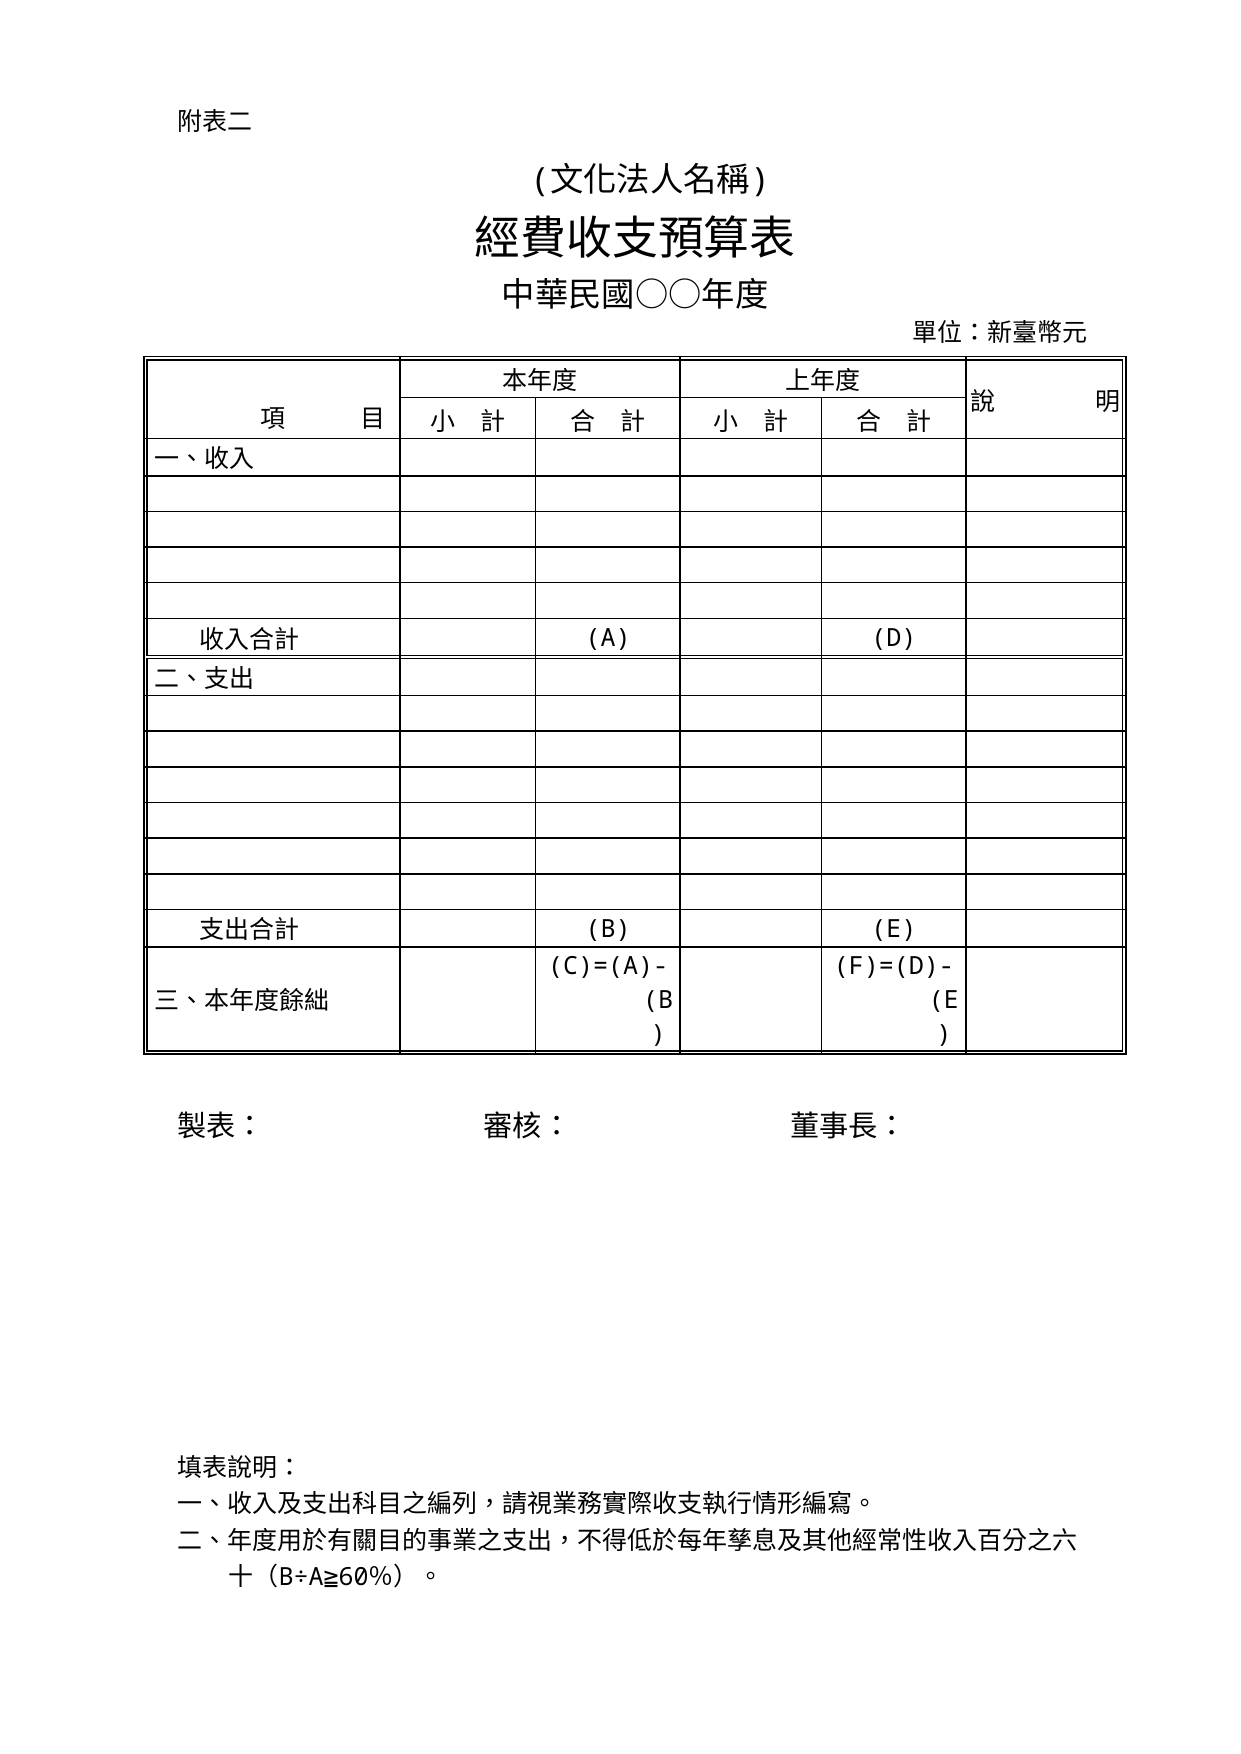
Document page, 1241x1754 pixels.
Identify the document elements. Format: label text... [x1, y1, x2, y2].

table_cell 二、支出 [148, 659, 399, 695]
table_header 上年度 [681, 361, 965, 397]
table_cell [822, 512, 965, 546]
table_cell [967, 948, 1122, 1050]
table_cell [822, 768, 965, 802]
table_cell 合 計 [822, 398, 965, 438]
table_cell [536, 583, 679, 617]
table_cell [536, 768, 679, 802]
table_cell [967, 512, 1122, 546]
text (文化法人名稱) [177, 153, 1122, 202]
table_cell [967, 583, 1122, 617]
table_header 項 目 [148, 361, 399, 438]
table_cell [401, 548, 535, 582]
table_cell [967, 548, 1122, 582]
table_cell [822, 875, 965, 908]
table_cell [967, 732, 1122, 766]
table_cell [681, 839, 821, 873]
table_cell [401, 477, 535, 511]
table_cell [536, 732, 679, 766]
table_cell 小 計 [681, 398, 821, 438]
table_cell (C)=(A)-(B) [536, 948, 679, 1050]
text 附表二 [177, 89, 1092, 141]
table_cell [822, 477, 965, 511]
table_cell [401, 803, 535, 837]
table_cell [967, 696, 1122, 730]
table_cell [536, 439, 679, 475]
table_cell (E) [822, 910, 965, 946]
table_cell [401, 732, 535, 766]
table_cell [148, 696, 399, 730]
table_cell [148, 548, 399, 582]
table_cell (D) [822, 619, 965, 655]
table_cell [967, 659, 1122, 695]
table_cell [148, 768, 399, 802]
table_cell [148, 732, 399, 766]
table_cell [536, 696, 679, 730]
table_cell [401, 768, 535, 802]
table_cell [822, 803, 965, 837]
text 二、年度用於有關目的事業之支出，不得低於每年孳息及其他經常性收入百分之六十（B÷A≧60％）。 [177, 1520, 1092, 1593]
table_cell 三、本年度餘絀 [148, 948, 399, 1050]
table_cell [401, 439, 535, 475]
table_cell [536, 548, 679, 582]
table_cell [401, 839, 535, 873]
table_cell 合 計 [536, 398, 679, 438]
table_cell [967, 619, 1122, 655]
table_header 說 明 [967, 361, 1122, 438]
text 中華民國○○年度 [177, 268, 1092, 316]
table_cell [148, 839, 399, 873]
table_cell [681, 619, 821, 655]
table_cell [822, 659, 965, 695]
table_cell [822, 583, 965, 617]
table_cell [822, 696, 965, 730]
table_cell 小 計 [401, 398, 535, 438]
table_cell [401, 512, 535, 546]
table_cell [536, 875, 679, 908]
table_cell [401, 875, 535, 908]
table_cell (B) [536, 910, 679, 946]
table_cell [536, 659, 679, 695]
table_cell [681, 583, 821, 617]
table_cell [822, 439, 965, 475]
table_cell [681, 732, 821, 766]
table_cell [401, 583, 535, 617]
table_cell [822, 548, 965, 582]
table_cell (F)=(D)-(E) [822, 948, 965, 1050]
text 單位：新臺幣元 [177, 316, 1087, 347]
table_cell [967, 803, 1122, 837]
table_cell [401, 696, 535, 730]
table_cell [401, 659, 535, 695]
table_cell [681, 659, 821, 695]
table_cell [148, 477, 399, 511]
table_cell [681, 439, 821, 475]
table_cell [681, 948, 821, 1050]
table_cell [681, 696, 821, 730]
table_cell [681, 910, 821, 946]
table_cell [822, 732, 965, 766]
table_cell [148, 803, 399, 837]
table_cell [148, 875, 399, 908]
table_cell [967, 477, 1122, 511]
text 填表說明： [177, 1446, 1092, 1484]
text 一、收入及支出科目之編列，請視業務實際收支執行情形編寫。 [177, 1484, 1092, 1520]
table_cell [681, 548, 821, 582]
table_cell [536, 803, 679, 837]
table_cell 收入合計 [148, 619, 399, 655]
table_cell (A) [536, 619, 679, 655]
table_cell [967, 768, 1122, 802]
table_cell 支出合計 [148, 910, 399, 946]
table_cell [401, 619, 535, 655]
table_cell [536, 839, 679, 873]
table_cell [681, 477, 821, 511]
text 製表： 審核： 董事長： [177, 1094, 1092, 1146]
table_cell [536, 477, 679, 511]
table_cell [148, 512, 399, 546]
table_cell [681, 512, 821, 546]
table_cell [401, 948, 535, 1050]
table_cell [967, 875, 1122, 908]
table_cell [822, 839, 965, 873]
table_cell [681, 803, 821, 837]
table_cell [967, 839, 1122, 873]
table_cell [681, 875, 821, 908]
table_header 本年度 [401, 361, 679, 397]
text 經費收支預算表 [177, 202, 1092, 268]
table_cell [148, 583, 399, 617]
table_cell [967, 439, 1122, 475]
table_cell [681, 768, 821, 802]
table_cell [536, 512, 679, 546]
table_cell [401, 910, 535, 946]
table_cell 一、收入 [148, 439, 399, 475]
table_cell [967, 910, 1122, 946]
